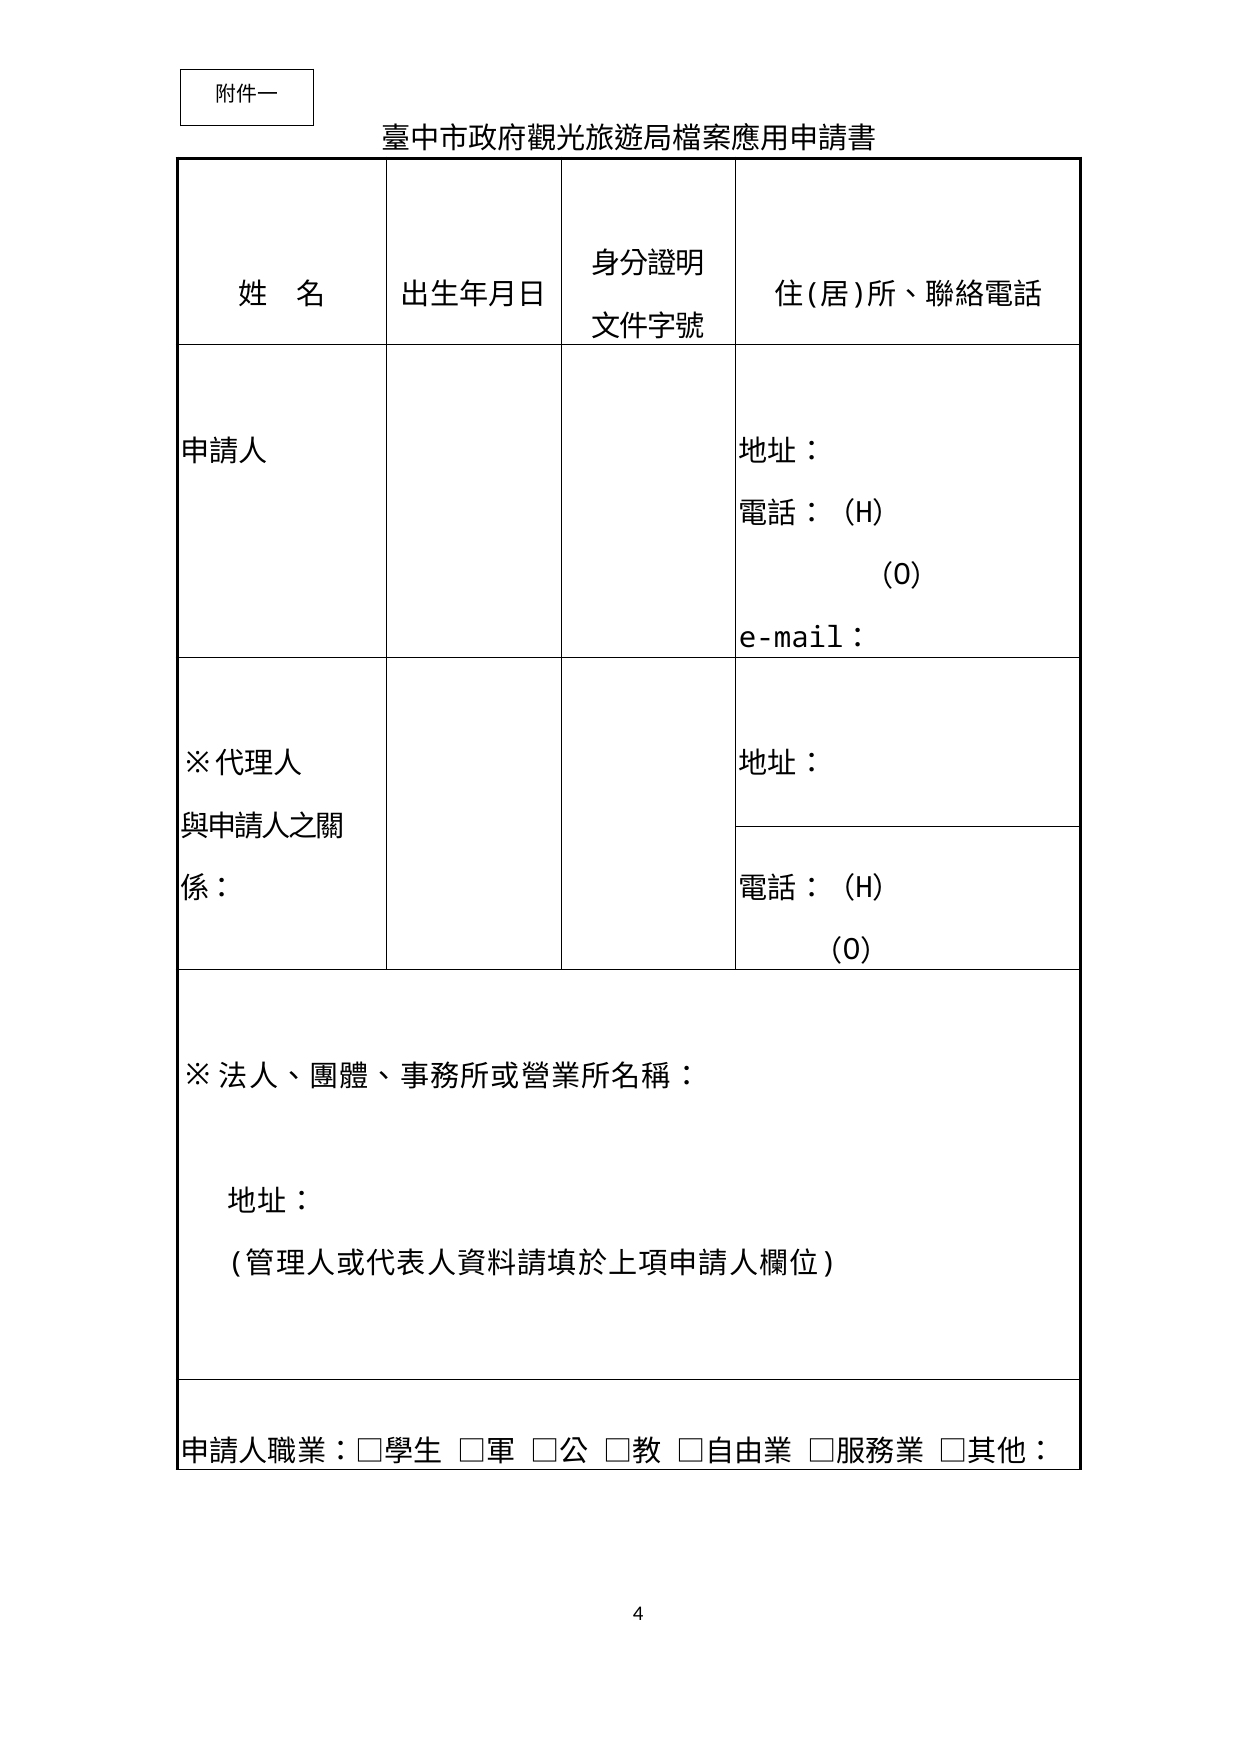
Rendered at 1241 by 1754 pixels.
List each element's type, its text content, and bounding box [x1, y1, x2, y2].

table_cell 地址： 電話：（H） （O） e-mail： [736, 345, 1079, 657]
table_header 臺中市政府觀光旅遊局檔案應用申請書 [177, 94, 1081, 157]
table_cell 法人、團體、事務所或營業所名稱： 地址： (管理人或代表人資料請填於上項申請人欄位) [179, 970, 1079, 1379]
table_cell 申請人 [179, 345, 386, 657]
table_cell ※代理人 與申請人之關係： [179, 658, 386, 969]
table_cell 電話：（H） （O） [736, 827, 1079, 969]
table_cell 地址： [736, 658, 1079, 826]
table_cell [562, 345, 735, 657]
table_cell 姓 名 [179, 160, 386, 344]
table_cell 出生年月日 [387, 160, 561, 344]
table_cell 申請人職業：□學生 □軍 □公 □教 □自由業 □服務業 □其他： [179, 1380, 1079, 1469]
table_cell 住(居)所、聯絡電話 [736, 160, 1079, 344]
table_header 臺中市政府觀光旅遊局檔案應用申請書 [181, 70, 313, 125]
table_cell [562, 658, 735, 969]
table_cell [387, 345, 561, 657]
table_cell 身分證明 文件字號 [562, 160, 735, 344]
table_cell [387, 658, 561, 969]
